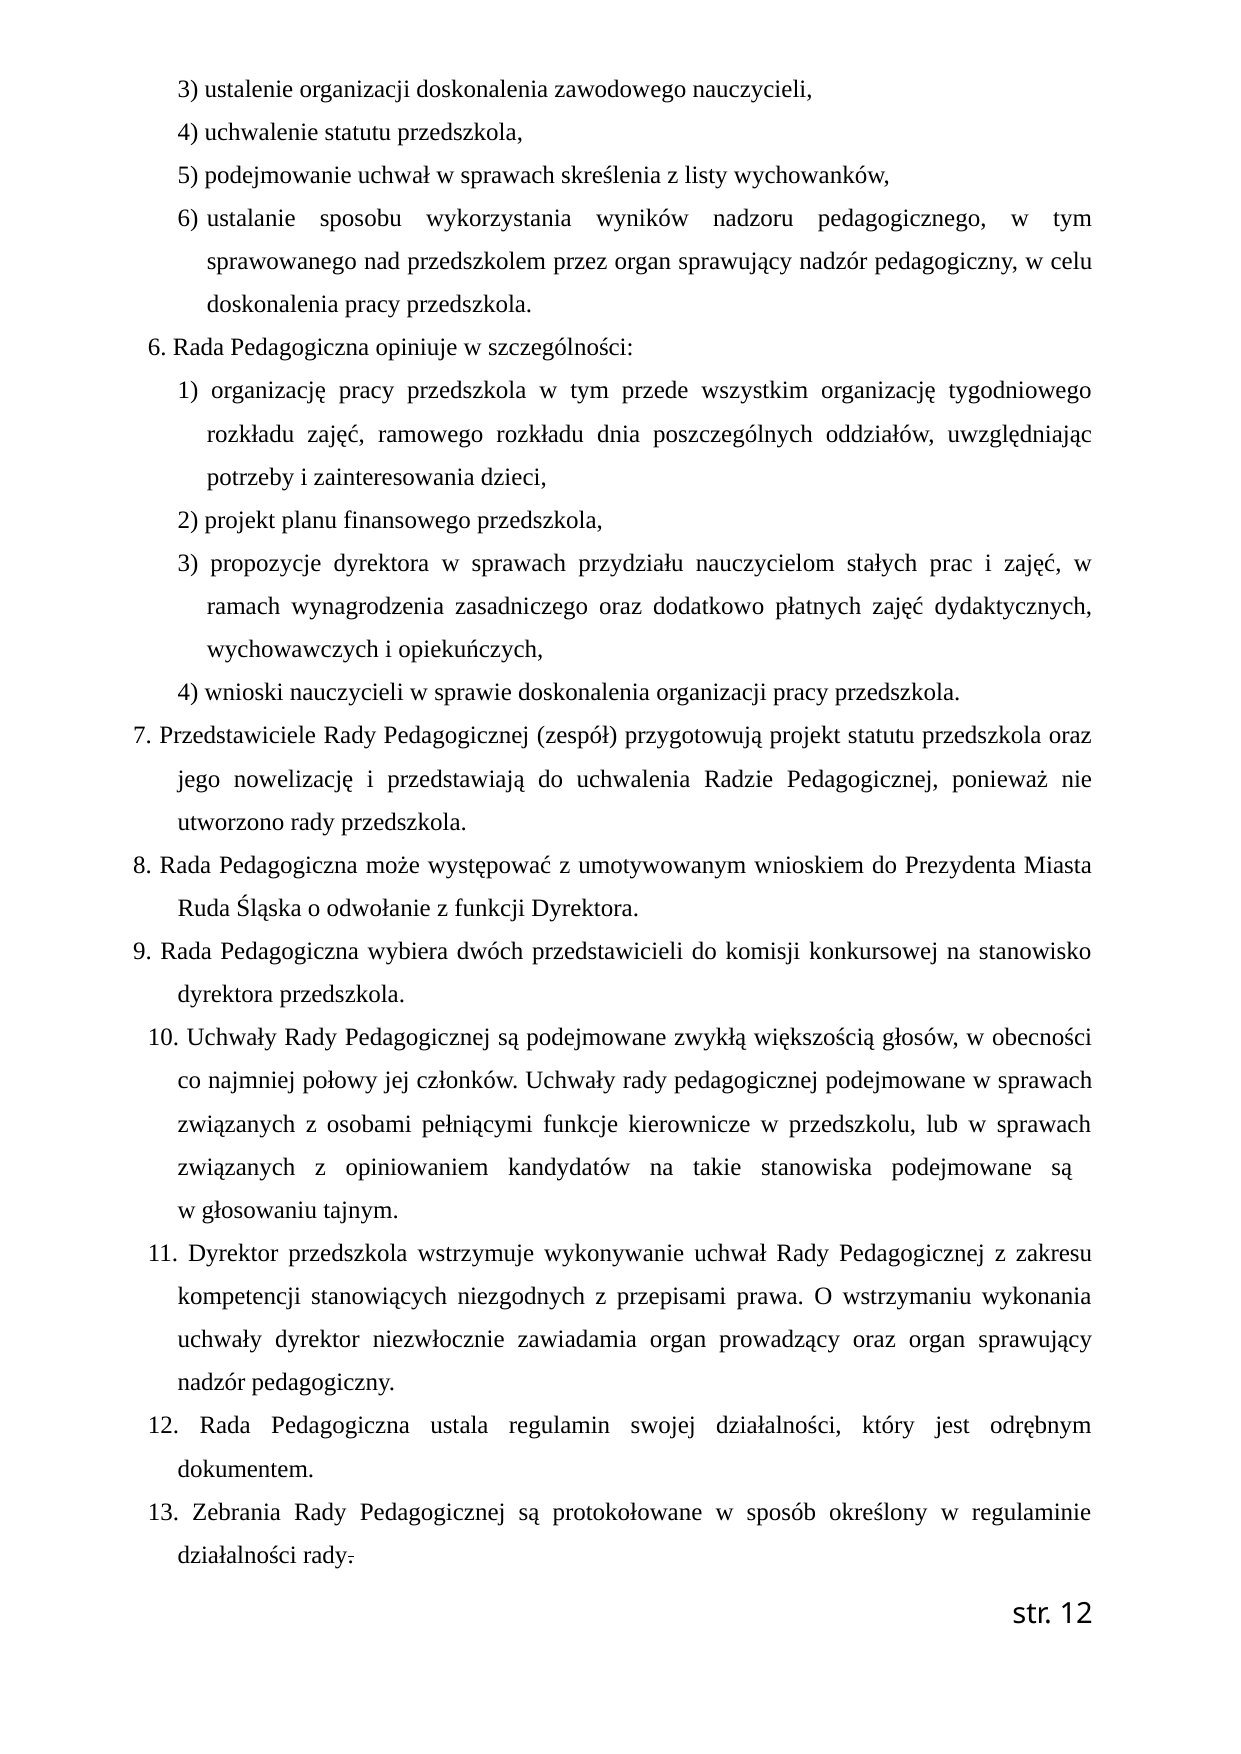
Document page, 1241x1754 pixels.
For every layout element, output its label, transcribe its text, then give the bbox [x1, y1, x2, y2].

text 1) organizację pracy przedszkola w tym przede wszystkim organizację tygodniowego rozkładu zajęć, ramowego rozkładu dnia poszczególnych oddziałów, uwzględniając potrzeby i zainteresowania dzieci, [177, 376, 1093, 491]
text 13. Zebrania Rady Pedagogicznej są protokołowane w sposób określony w regulaminie działalności rady. [148, 1497, 1093, 1569]
text 11. Dyrektor przedszkola wstrzymuje wykonywanie uchwał Rady Pedagogicznej z zakresu kompetencji stanowiących niezgodnych z przepisami prawa. O wstrzymaniu wykonania uchwały dyrektor niezwłocznie zawiadamia organ prowadzący oraz organ sprawujący nadzór pedagogiczny. [148, 1238, 1093, 1396]
text 6. Rada Pedagogiczna opiniuje w szczególności: [148, 332, 1093, 361]
text 9. Rada Pedagogiczna wybiera dwóch przedstawicieli do komisji konkursowej na stanowisko dyrektora przedszkola. [133, 936, 1093, 1008]
text 12. Rada Pedagogiczna ustala regulamin swojej działalności, który jest odrębnym dokumentem. [148, 1411, 1093, 1482]
text 3) ustalenie organizacji doskonalenia zawodowego nauczycieli, [177, 74, 1093, 102]
text 3) propozycje dyrektora w sprawach przydziału nauczycielom stałych prac i zajęć, w ramach wynagrodzenia zasadniczego oraz dodatkowo płatnych zajęć dydaktycznych, wychowawczych i opiekuńczych, [177, 548, 1093, 663]
text 4) uchwalenie statutu przedszkola, [177, 117, 1093, 146]
text 8. Rada Pedagogiczna może występować z umotywowanym wnioskiem do Prezydenta Miasta Ruda Śląska o odwołanie z funkcji Dyrektora. [133, 850, 1093, 922]
text 4) wnioski nauczycieli w sprawie doskonalenia organizacji pracy przedszkola. [177, 677, 1093, 706]
text 7. Przedstawiciele Rady Pedagogicznej (zespół) przygotowują projekt statutu przedszkola oraz jego nowelizację i przedstawiają do uchwalenia Radzie Pedagogicznej, ponieważ nie utworzono rady przedszkola. [133, 721, 1093, 836]
list ustalanie sposobu wykorzystania wyników nadzoru pedagogicznego, w tym sprawowanego nad przedszkolem przez organ sprawujący nadzór pedagogiczny, w celu doskonalenia pracy przedszkola. [177, 203, 1093, 318]
text 10. Uchwały Rady Pedagogicznej są podejmowane zwykłą większością głosów, w obecności co najmniej połowy jej członków. Uchwały rady pedagogicznej podejmowane w sprawach związanych z osobami pełniącymi funkcje kierownicze w przedszkolu, lub w sprawach związanych z opiniowaniem kandydatów na takie stanowiska podejmowane są w głosowaniu tajnym. [148, 1022, 1093, 1224]
text 2) projekt planu finansowego przedszkola, [177, 505, 1093, 534]
text 5) podejmowanie uchwał w sprawach skreślenia z listy wychowanków, [177, 160, 1093, 189]
